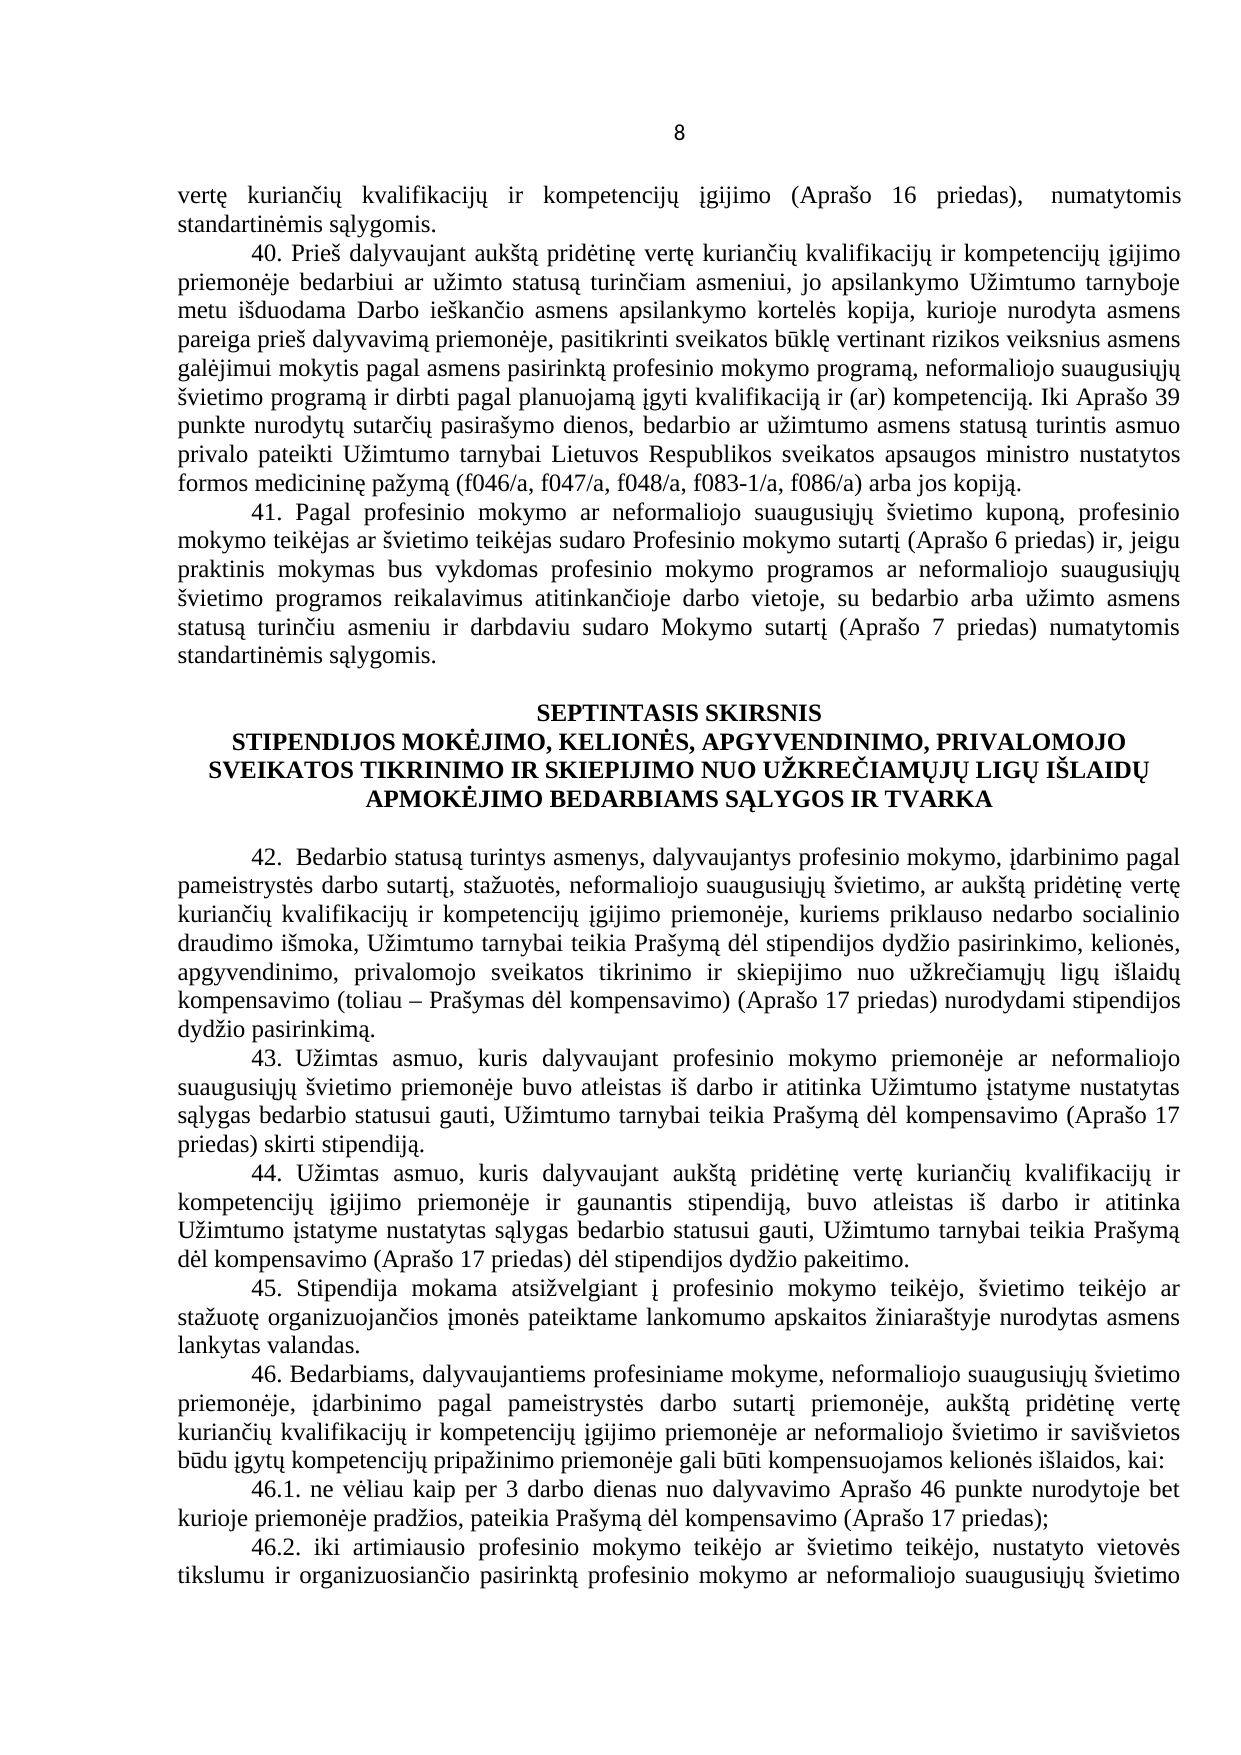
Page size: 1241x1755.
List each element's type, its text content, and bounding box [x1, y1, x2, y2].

text 45. Stipendija mokama atsižvelgiant į profesinio mokymo teikėjo, švietimo teikėjo ar stažuotę organizuojančios įmonės pateiktame lankomumo apskaitos žiniaraštyje nurodytas asmens lankytas valandas. [177, 1273, 1181, 1359]
text 46.2. iki artimiausio profesinio mokymo teikėjo ar švietimo teikėjo, nustatyto vietovės tikslumu ir organizuosiančio pasirinktą profesinio mokymo ar neformaliojo suaugusiųjų švietimo [177, 1532, 1181, 1589]
text 44. Užimtas asmuo, kuris dalyvaujant aukštą pridėtinę vertę kuriančių kvalifikacijų ir kompetencijų įgijimo priemonėje ir gaunantis stipendiją, buvo atleistas iš darbo ir atitinka Užimtumo įstatyme nustatytas sąlygas bedarbio statusui gauti, Užimtumo tarnybai teikia Prašymą dėl kompensavimo (Aprašo 17 priedas) dėl stipendijos dydžio pakeitimo. [177, 1158, 1181, 1273]
text 43. Užimtas asmuo, kuris dalyvaujant profesinio mokymo priemonėje ar neformaliojo suaugusiųjų švietimo priemonėje buvo atleistas iš darbo ir atitinka Užimtumo įstatyme nustatytas sąlygas bedarbio statusui gauti, Užimtumo tarnybai teikia Prašymą dėl kompensavimo (Aprašo 17 priedas) skirti stipendiją. [177, 1043, 1181, 1158]
text 41. Pagal profesinio mokymo ar neformaliojo suaugusiųjų švietimo kuponą, profesinio mokymo teikėjas ar švietimo teikėjas sudaro Profesinio mokymo sutartį (Aprašo 6 priedas) ir, jeigu praktinis mokymas bus vykdomas profesinio mokymo programos ar neformaliojo suaugusiųjų švietimo programos reikalavimus atitinkančioje darbo vietoje, su bedarbio arba užimto asmens statusą turinčiu asmeniu ir darbdaviu sudaro Mokymo sutartį (Aprašo 7 priedas) numatytomis standartinėmis sąlygomis. [177, 497, 1181, 669]
text 42. Bedarbio statusą turintys asmenys, dalyvaujantys profesinio mokymo, įdarbinimo pagal pameistrystės darbo sutartį, stažuotės, neformaliojo suaugusiųjų švietimo, ar aukštą pridėtinę vertę kuriančių kvalifikacijų ir kompetencijų įgijimo priemonėje, kuriems priklauso nedarbo socialinio draudimo išmoka, Užimtumo tarnybai teikia Prašymą dėl stipendijos dydžio pasirinkimo, kelionės, apgyvendinimo, privalomojo sveikatos tikrinimo ir skiepijimo nuo užkrečiamųjų ligų išlaidų kompensavimo (toliau – Prašymas dėl kompensavimo) (Aprašo 17 priedas) nurodydami stipendijos dydžio pasirinkimą. [177, 842, 1181, 1043]
text SEPTINTASIS SKIRSNIS [177, 698, 1181, 727]
text 46. Bedarbiams, dalyvaujantiems profesiniame mokyme, neformaliojo suaugusiųjų švietimo priemonėje, įdarbinimo pagal pameistrystės darbo sutartį priemonėje, aukštą pridėtinę vertę kuriančių kvalifikacijų ir kompetencijų įgijimo priemonėje ar neformaliojo švietimo ir savišvietos būdu įgytų kompetencijų pripažinimo priemonėje gali būti kompensuojamos kelionės išlaidos, kai: [177, 1359, 1181, 1474]
text 40. Prieš dalyvaujant aukštą pridėtinę vertę kuriančių kvalifikacijų ir kompetencijų įgijimo priemonėje bedarbiui ar užimto statusą turinčiam asmeniui, jo apsilankymo Užimtumo tarnyboje metu išduodama Darbo ieškančio asmens apsilankymo kortelės kopija, kurioje nurodyta asmens pareiga prieš dalyvavimą priemonėje, pasitikrinti sveikatos būklę vertinant rizikos veiksnius asmens galėjimui mokytis pagal asmens pasirinktą profesinio mokymo programą, neformaliojo suaugusiųjų švietimo programą ir dirbti pagal planuojamą įgyti kvalifikaciją ir (ar) kompetenciją. Iki Aprašo 39 punkte nurodytų sutarčių pasirašymo dienos, bedarbio ar užimtumo asmens statusą turintis asmuo privalo pateikti Užimtumo tarnybai Lietuvos Respublikos sveikatos apsaugos ministro nustatytos formos medicininę pažymą (f046/a, f047/a, f048/a, f083-1/a, f086/a) arba jos kopiją. [177, 238, 1181, 497]
text vertę kuriančių kvalifikacijų ir kompetencijų įgijimo (Aprašo 16 priedas), numatytomis standartinėmis sąlygomis. [177, 181, 1181, 238]
text STIPENDIJOS MOKĖJIMO, KELIONĖS, APGYVENDINIMO, PRIVALOMOJO SVEIKATOS TIKRINIMO IR SKIEPIJIMO NUO UŽKREČIAMŲJŲ LIGŲ IŠLAIDŲ APMOKĖJIMO BEDARBIAMS SĄLYGOS IR TVARKA [177, 727, 1181, 813]
text 46.1. ne vėliau kaip per 3 darbo dienas nuo dalyvavimo Aprašo 46 punkte nurodytoje bet kurioje priemonėje pradžios, pateikia Prašymą dėl kompensavimo (Aprašo 17 priedas); [177, 1474, 1181, 1532]
